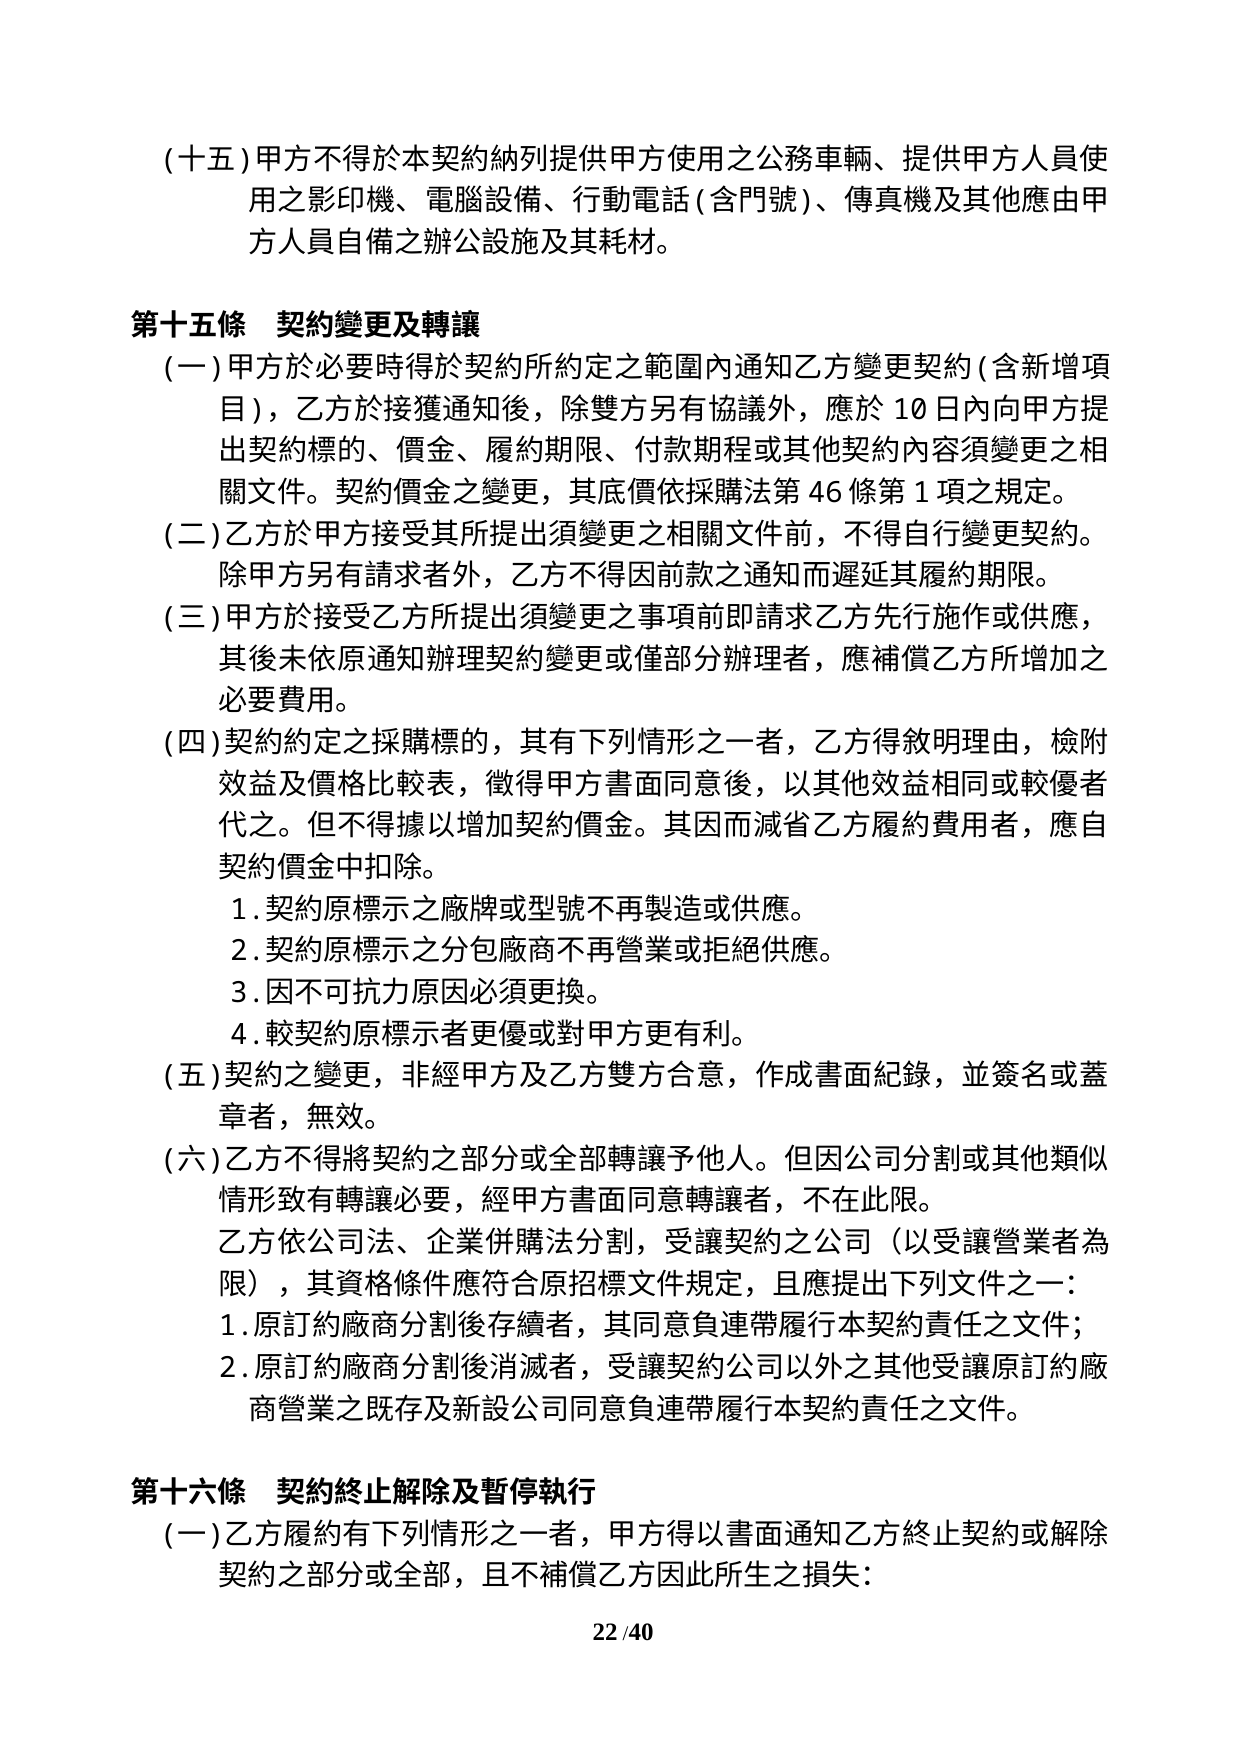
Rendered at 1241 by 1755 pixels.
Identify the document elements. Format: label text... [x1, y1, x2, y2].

text (三)甲方於接受乙方所提出須變更之事項前即請求乙方先行施作或供應，其後未依原通知辦理契約變更或僅部分辦理者，應補償乙方所增加之必要費用。 [159, 594, 1110, 719]
text (二)乙方於甲方接受其所提出須變更之相關文件前，不得自行變更契約。除甲方另有請求者外，乙方不得因前款之通知而遲延其履約期限。 [159, 511, 1110, 594]
text 1.原訂約廠商分割後存續者，其同意負連帶履行本契約責任之文件； [218, 1302, 1110, 1344]
text (一)甲方於必要時得於契約所約定之範圍內通知乙方變更契約(含新增項目)，乙方於接獲通知後，除雙方另有協議外，應於10日內向甲方提出契約標的、價金、履約期限、付款期程或其他契約內容須變更之相關文件。契約價金之變更，其底價依採購法第46條第1項之規定。 [159, 344, 1110, 511]
text (六)乙方不得將契約之部分或全部轉讓予他人。但因公司分割或其他類似情形致有轉讓必要，經甲方書面同意轉讓者，不在此限。 [159, 1136, 1110, 1219]
text 第十六條 契約終止解除及暫停執行 [130, 1469, 1110, 1511]
text (一)乙方履約有下列情形之一者，甲方得以書面通知乙方終止契約或解除契約之部分或全部，且不補償乙方因此所生之損失： [159, 1511, 1110, 1594]
text 2.原訂約廠商分割後消滅者，受讓契約公司以外之其他受讓原訂約廠商營業之既存及新設公司同意負連帶履行本契約責任之文件。 [218, 1344, 1110, 1427]
text 乙方依公司法、企業併購法分割，受讓契約之公司（以受讓營業者為限），其資格條件應符合原招標文件規定，且應提出下列文件之一： [217, 1219, 1110, 1302]
text 4.較契約原標示者更優或對甲方更有利。 [230, 1011, 1110, 1052]
text 2.契約原標示之分包廠商不再營業或拒絕供應。 [230, 927, 1110, 969]
text (五)契約之變更，非經甲方及乙方雙方合意，作成書面紀錄，並簽名或蓋章者，無效。 [159, 1052, 1110, 1136]
text (四)契約約定之採購標的，其有下列情形之一者，乙方得敘明理由，檢附效益及價格比較表，徵得甲方書面同意後，以其他效益相同或較優者代之。但不得據以增加契約價金。其因而減省乙方履約費用者，應自契約價金中扣除。 [159, 719, 1110, 886]
text (十五)甲方不得於本契約納列提供甲方使用之公務車輛、提供甲方人員使用之影印機、電腦設備、行動電話(含門號)、傳真機及其他應由甲方人員自備之辦公設施及其耗材。 [159, 136, 1110, 261]
text 1.契約原標示之廠牌或型號不再製造或供應。 [230, 886, 1110, 927]
text 3.因不可抗力原因必須更換。 [230, 969, 1110, 1011]
text 第十五條 契約變更及轉讓 [130, 302, 1110, 344]
